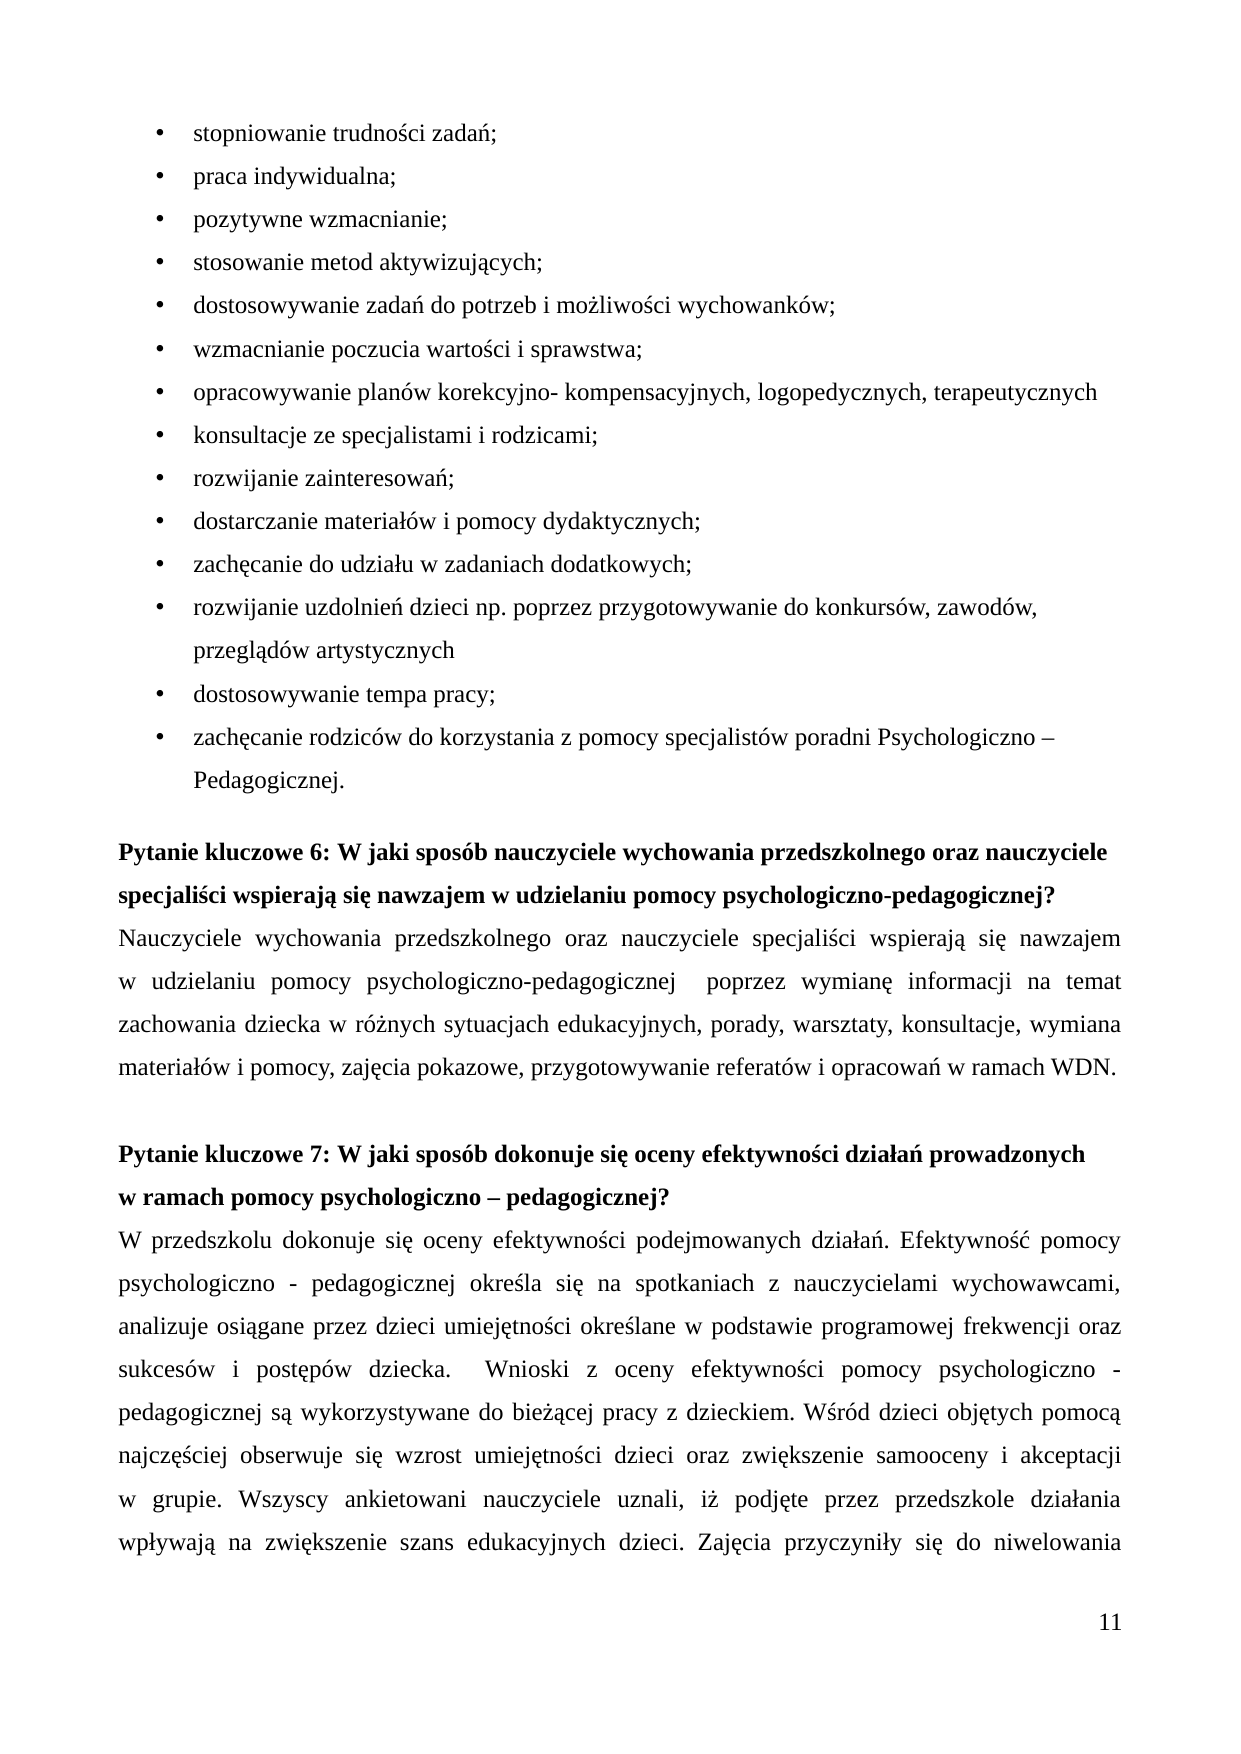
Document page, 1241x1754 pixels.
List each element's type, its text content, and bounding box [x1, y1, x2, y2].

list praca indywidualna; [156, 161, 1122, 190]
list rozwijanie uzdolnień dzieci np. poprzez przygotowywanie do konkursów, zawodów, przeglądów artystycznych [156, 592, 1122, 664]
list opracowywanie planów korekcyjno- kompensacyjnych, logopedycznych, terapeutycznych [156, 377, 1122, 406]
list dostarczanie materiałów i pomocy dydaktycznych; [156, 506, 1122, 535]
list wzmacnianie poczucia wartości i sprawstwa; [156, 334, 1122, 362]
text W przedszkolu dokonuje się oceny efektywności podejmowanych działań. Efektywność pomocy psychologiczno - pedagogicznej określa się na spotkaniach z nauczycielami wychowawcami, analizuje osiągane przez dzieci umiejętności określane w podstawie programowej frekwencji oraz sukcesów i postępów dziecka. Wnioski z oceny efektywności pomocy psychologiczno - pedagogicznej są wykorzystywane do bieżącej pracy z dzieckiem. Wśród dzieci objętych pomocą najczęściej obserwuje się wzrost umiejętności dzieci oraz zwiększenie samooceny i akceptacji w grupie. Wszyscy ankietowani nauczyciele uznali, iż podjęte przez przedszkole działania wpływają na zwiększenie szans edukacyjnych dzieci. Zajęcia przyczyniły się do niwelowania [118, 1225, 1122, 1556]
list pozytywne wzmacnianie; [156, 204, 1122, 233]
text Pytanie kluczowe 6: W jaki sposób nauczyciele wychowania przedszkolnego oraz nauczyciele specjaliści wspierają się nawzajem w udzielaniu pomocy psychologiczno-pedagogicznej? [118, 837, 1122, 909]
list rozwijanie zainteresowań; [156, 463, 1122, 492]
list stosowanie metod aktywizujących; [156, 247, 1122, 276]
text Pytanie kluczowe 7: W jaki sposób dokonuje się oceny efektywności działań prowadzonych w ramach pomocy psychologiczno – pedagogicznej? [118, 1139, 1122, 1211]
list zachęcanie rodziców do korzystania z pomocy specjalistów poradni Psychologiczno – Pedagogicznej. [156, 722, 1122, 794]
text Nauczyciele wychowania przedszkolnego oraz nauczyciele specjaliści wspierają się nawzajem w udzielaniu pomocy psychologiczno-pedagogicznej poprzez wymianę informacji na temat zachowania dziecka w różnych sytuacjach edukacyjnych, porady, warsztaty, konsultacje, wymiana materiałów i pomocy, zajęcia pokazowe, przygotowywanie referatów i opracowań w ramach WDN. [118, 923, 1122, 1081]
list dostosowywanie zadań do potrzeb i możliwości wychowanków; [156, 291, 1122, 319]
list konsultacje ze specjalistami i rodzicami; [156, 420, 1122, 449]
list dostosowywanie tempa pracy; [156, 679, 1122, 707]
list zachęcanie do udziału w zadaniach dodatkowych; [156, 549, 1122, 578]
list stopniowanie trudności zadań; [156, 118, 1122, 147]
